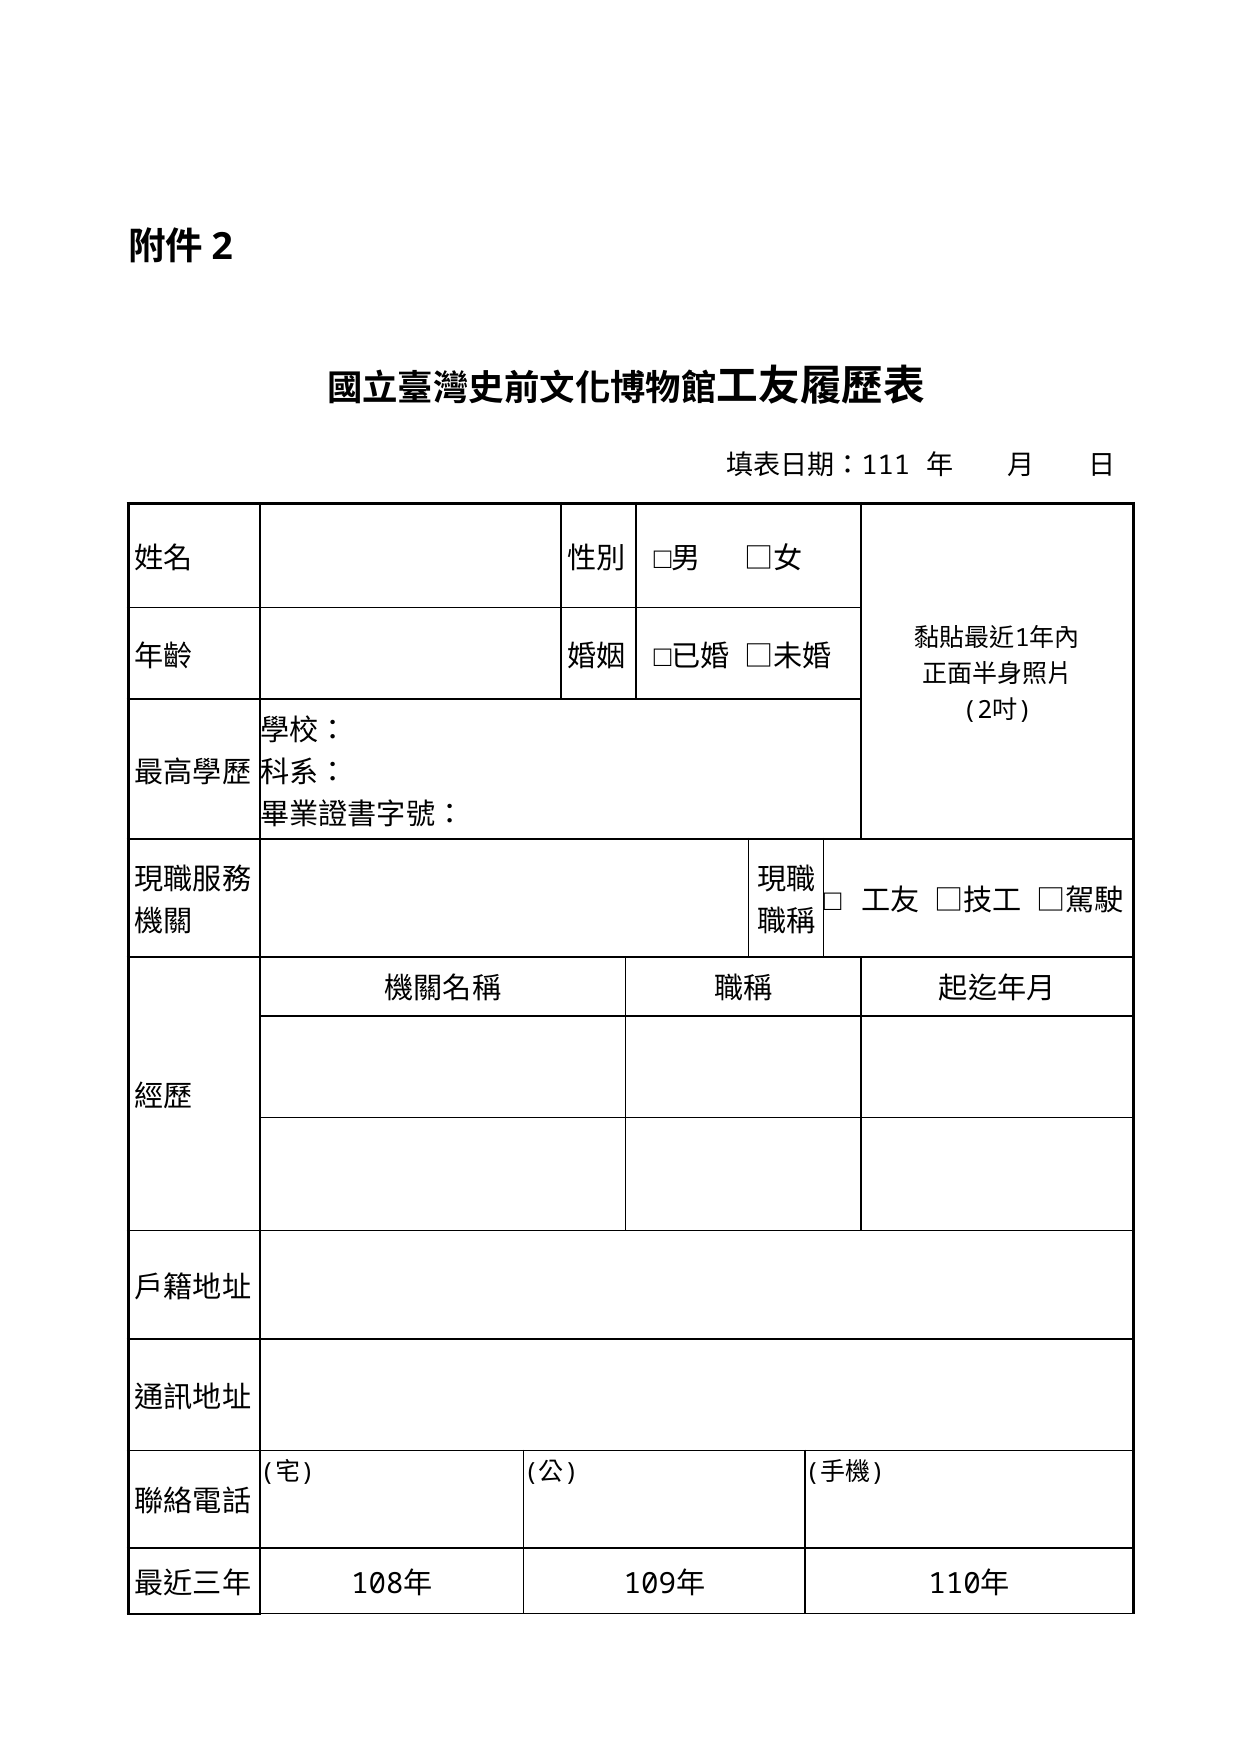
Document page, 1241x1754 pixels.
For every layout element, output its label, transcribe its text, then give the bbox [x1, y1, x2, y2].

table_cell 戶籍地址 [130, 1231, 259, 1338]
table_header 姓名 [130, 505, 259, 607]
table_cell 學校： 科系： 畢業證書字號： [261, 700, 860, 838]
table_cell [862, 1017, 1132, 1117]
table_cell 通訊地址 [130, 1340, 259, 1449]
table_cell (公) [524, 1451, 804, 1547]
table_cell 工友 □技工 □駕駛 [824, 840, 1132, 956]
table_cell 109年 [524, 1549, 804, 1613]
table_cell 現職服務機關 [130, 840, 259, 956]
table_header [261, 505, 560, 607]
table_cell 職稱 [626, 958, 860, 1015]
table_cell (宅) [261, 1451, 523, 1547]
table_header 性別 [562, 505, 635, 607]
table_cell 最近三年 [130, 1549, 259, 1613]
table_header 黏貼最近1年內 正面半身照片 (2吋) [862, 505, 1132, 838]
table_header □男 □女 [637, 505, 860, 607]
table_cell [626, 1118, 860, 1229]
table_cell 年齡 [130, 608, 259, 698]
table_cell 機關名稱 [261, 958, 625, 1015]
table_cell [626, 1017, 860, 1117]
table_cell 108年 [261, 1549, 523, 1613]
table_cell 現職 職稱 [749, 840, 823, 956]
table_cell 婚姻 [562, 608, 635, 698]
table_cell [261, 1340, 1132, 1449]
table_cell 起迄年月 [862, 958, 1132, 1015]
table_cell □已婚 □未婚 [637, 608, 860, 698]
table_cell [862, 1118, 1132, 1229]
text 國立臺灣史前文化博物館工友履歷表 [128, 352, 1123, 413]
text 填表日期：111 年 月 日 [726, 443, 1123, 482]
table_cell 聯絡電話 [130, 1451, 259, 1547]
table_cell [261, 608, 560, 698]
table_cell [261, 1231, 1132, 1338]
text 附件2 [128, 216, 1123, 271]
table_cell 110年 [806, 1549, 1132, 1613]
table_cell (手機) [806, 1451, 1132, 1547]
table_cell 最高學歷 [130, 700, 259, 838]
table_cell [261, 840, 748, 956]
table_cell 經歷 [130, 958, 259, 1229]
table_cell [261, 1017, 625, 1117]
table_cell [261, 1118, 625, 1229]
